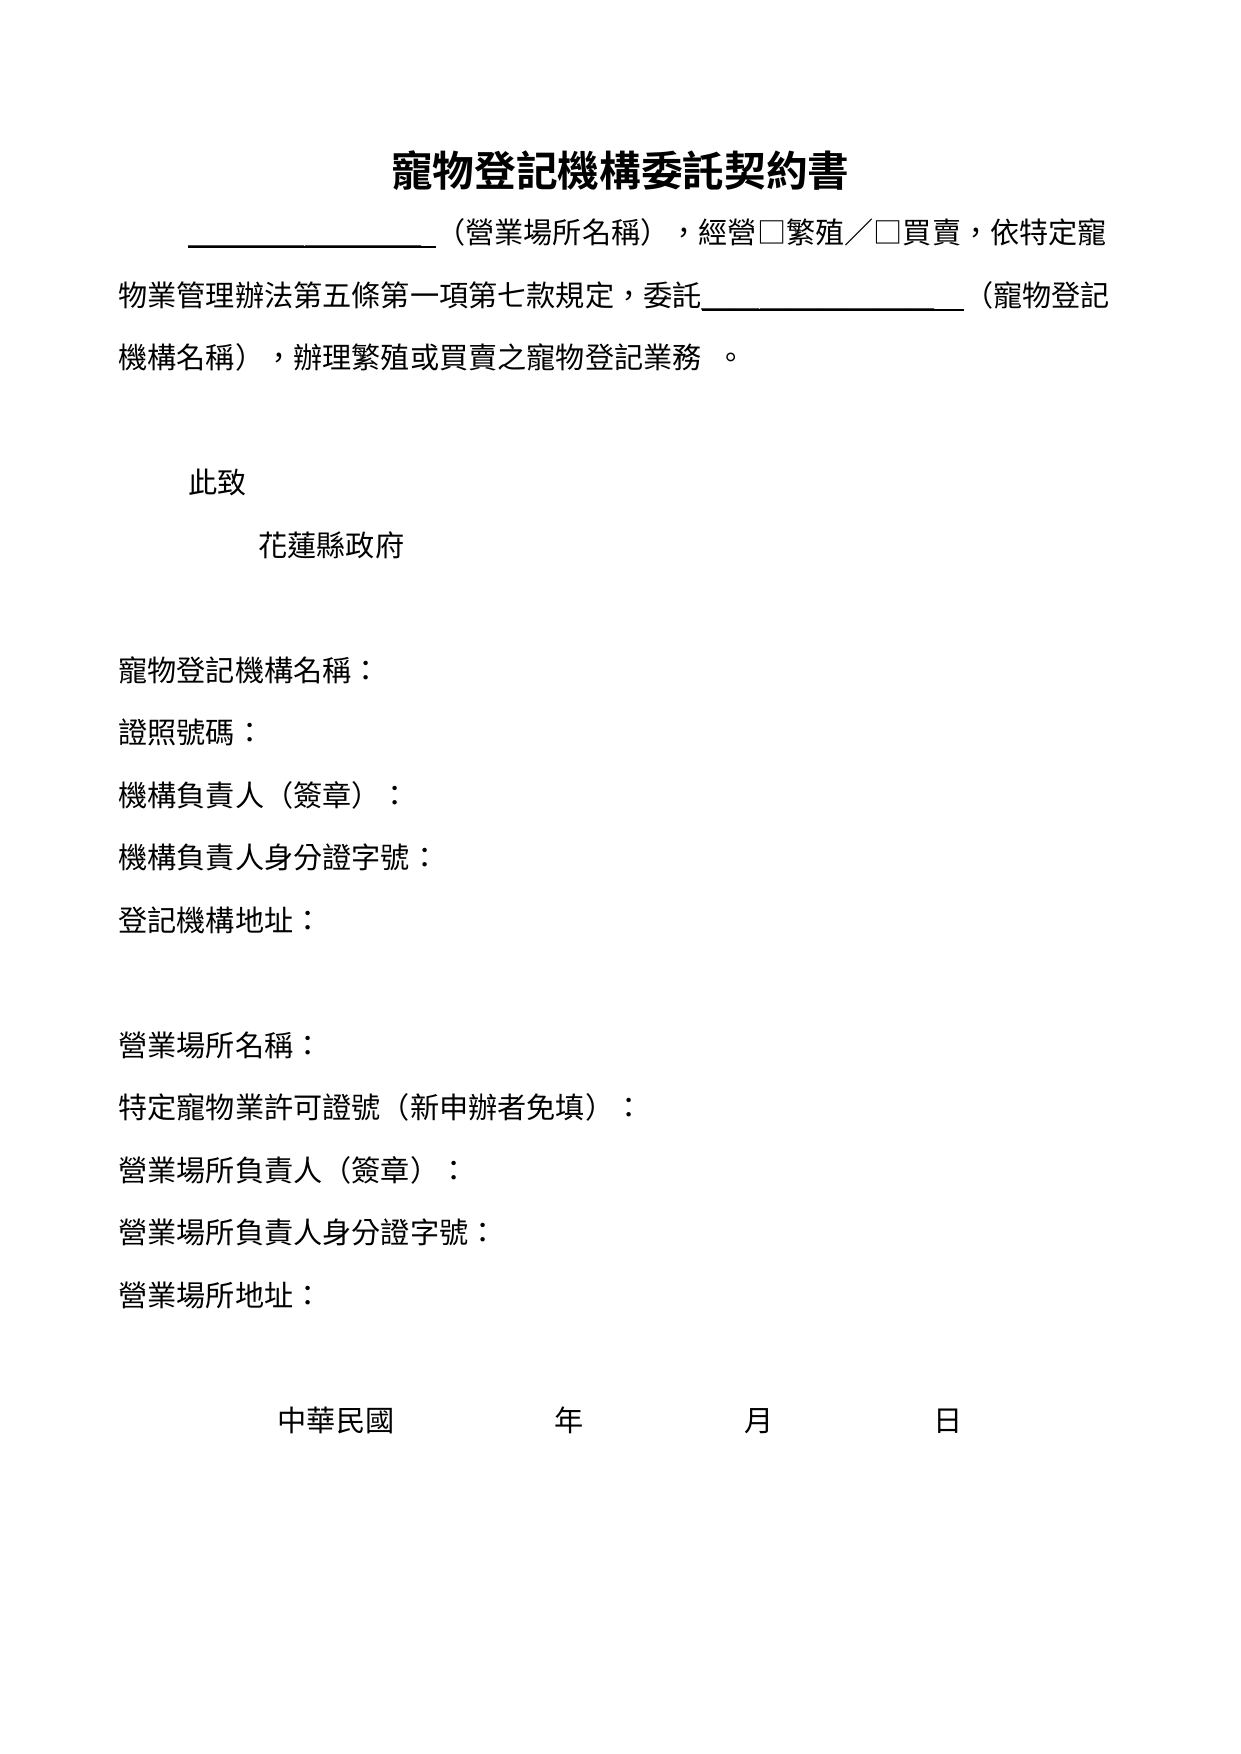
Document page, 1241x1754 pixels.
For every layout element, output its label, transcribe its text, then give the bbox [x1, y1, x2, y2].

text 營業場所地址： [118, 1252, 1122, 1314]
text 花蓮縣政府 [118, 502, 1122, 564]
text 營業場所名稱： [118, 1002, 1122, 1064]
text 營業場所負責人身分證字號： [118, 1189, 1122, 1252]
text 登記機構地址： [118, 877, 1122, 939]
text 營業場所負責人（簽章）： [118, 1127, 1122, 1189]
text 特定寵物業許可證號（新申辦者免填）： [118, 1064, 1122, 1127]
text 寵物登記機構委託契約書 [118, 127, 1122, 189]
text 機構負責人身分證字號： [118, 814, 1122, 877]
text 中華民國 年 月 日 [118, 1377, 1122, 1439]
text 機構負責人（簽章）： [118, 752, 1122, 814]
text 此致 [118, 439, 1122, 502]
text 寵物登記機構名稱： [118, 627, 1122, 689]
text 證照號碼： [118, 689, 1122, 752]
text ＿＿＿＿＿＿＿＿ （營業場所名稱），經營□繁殖／□買賣，依特定寵物業管理辦法第五條第一項第七款規定，委託＿＿＿＿＿＿＿＿ （寵物登記機構名稱），辦理繁殖或買賣之寵物登記業務 。 [118, 189, 1122, 377]
